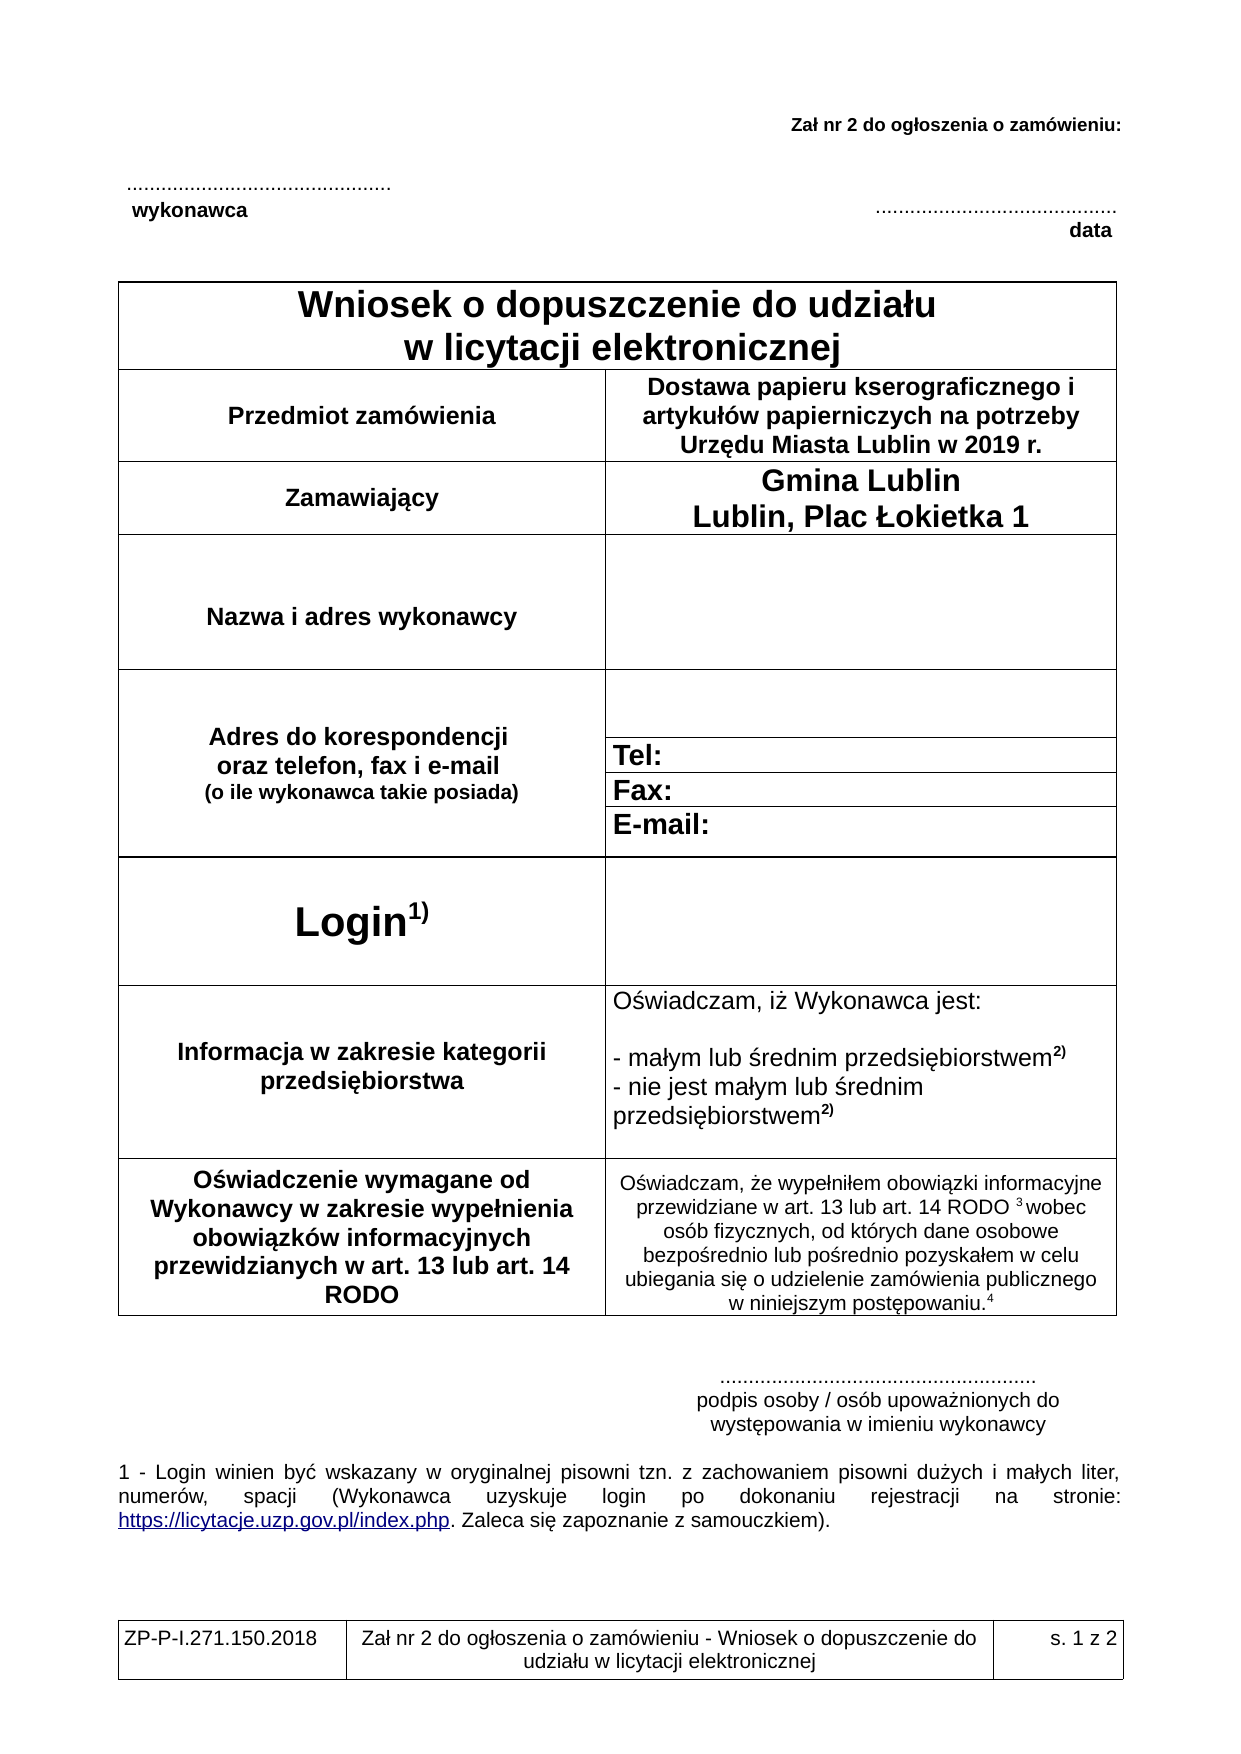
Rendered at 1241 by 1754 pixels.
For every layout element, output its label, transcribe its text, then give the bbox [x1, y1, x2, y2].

table_cell Przedmiot zamówienia [119, 370, 605, 461]
table_cell Fax: [606, 773, 1116, 806]
table_cell [606, 858, 1116, 985]
text 1 - Login winien być wskazany w oryginalnej pisowni tzn. z zachowaniem pisowni dużych i małych liter, numerów, spacji (Wykonawca uzyskuje login po dokonaniu rejestracji na stronie: https://licytacje.uzp.gov.pl/index.php. Zaleca się zapoznanie z samouczkiem). [118, 1459, 1122, 1531]
table_cell Zamawiający [119, 462, 605, 534]
table_cell Nazwa i adres wykonawcy [119, 535, 605, 669]
text ....................................................... [561, 1364, 1122, 1388]
table_header .............................................. wykonawca [120, 165, 620, 257]
text występowania w imieniu wykonawcy [561, 1412, 1122, 1436]
table_cell [606, 535, 1116, 669]
table_cell [606, 670, 1116, 737]
table_cell Tel: [606, 738, 1116, 772]
table_cell Oświadczam, iż Wykonawca jest: - małym lub średnim przedsiębiorstwem2) - nie jest małym lub średnim przedsiębiorstwem2) [606, 986, 1116, 1158]
text podpis osoby / osób upoważnionych do [561, 1388, 1122, 1412]
table_cell Informacja w zakresie kategorii przedsiębiorstwa [119, 986, 605, 1158]
table_cell E-mail: [606, 807, 1116, 856]
table_header .......................................... data [620, 165, 1123, 257]
table_cell Dostawa papieru kserograficznego i artykułów papierniczych na potrzeby Urzędu Miasta Lublin w 2019 r. [606, 370, 1116, 461]
table_header Wniosek o dopuszczenie do udziału w licytacji elektronicznej [119, 283, 1116, 369]
table_cell Gmina Lublin Lublin, Plac Łokietka 1 [606, 462, 1116, 534]
table_cell Oświadczenie wymagane od Wykonawcy w zakresie wypełnienia obowiązków informacyjnych przewidzianych w art. 13 lub art. 14 RODO [119, 1159, 605, 1315]
table_cell Login1) [119, 858, 605, 985]
table_cell Adres do korespondencji oraz telefon, fax i e-mail (o ile wykonawca takie posiada) [119, 670, 605, 856]
table_cell Oświadczam, że wypełniłem obowiązki informacyjne przewidziane w art. 13 lub art. 14 RODO 3 wobec osób fizycznych, od których dane osobowe bezpośrednio lub pośrednio pozyskałem w celu ubiegania się o udzielenie zamówienia publicznego w niniejszym postępowaniu.4 [606, 1159, 1116, 1315]
